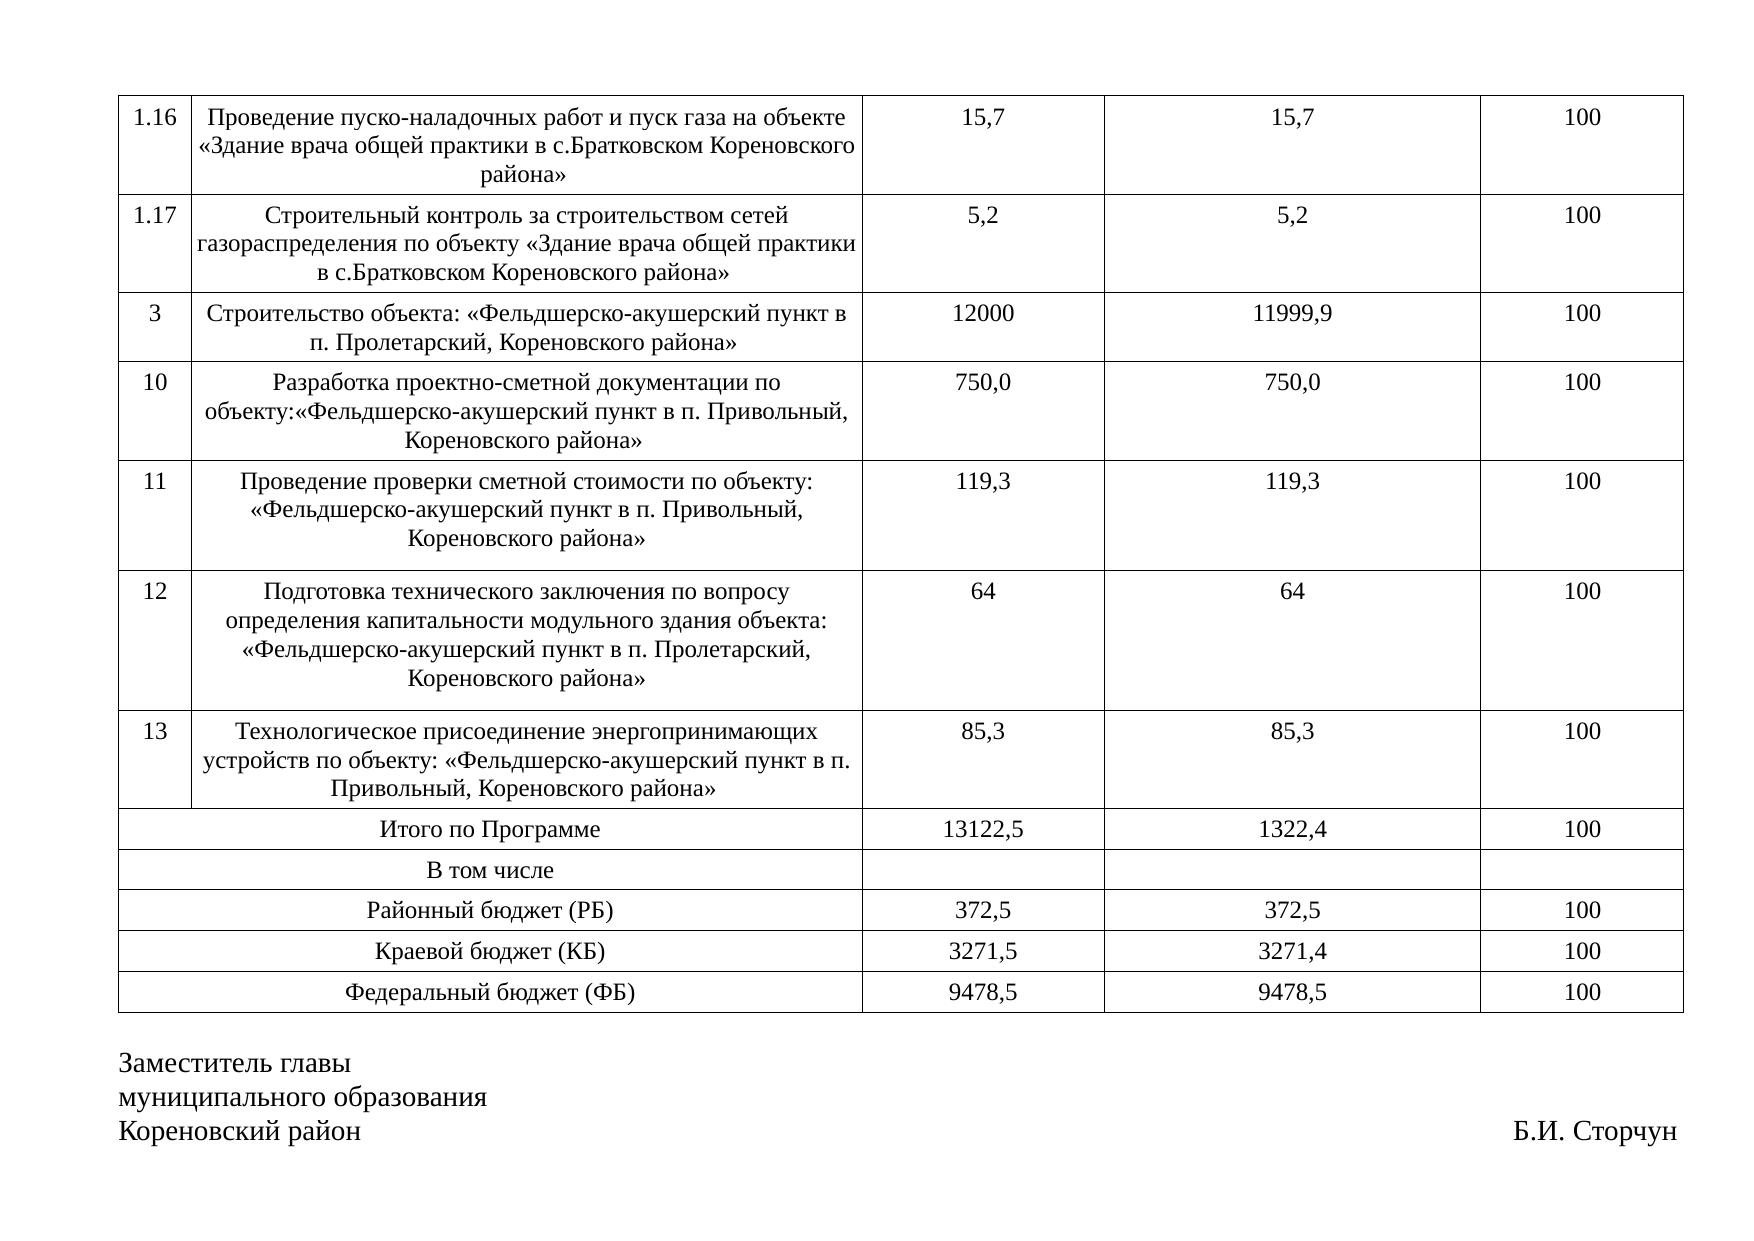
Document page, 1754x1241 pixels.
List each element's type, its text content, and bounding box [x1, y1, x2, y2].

table_cell Подготовка технического заключения по вопросу определения капитальности модульного здания объекта: «Фельдшерско-акушерский пункт в п. Пролетарский, Кореновского района» [192, 571, 862, 710]
table_cell 100 [1481, 890, 1683, 930]
table_cell [863, 850, 1104, 889]
table_cell 1322,4 [1105, 809, 1480, 849]
table_cell Федеральный бюджет (ФБ) [119, 972, 862, 1012]
table_cell Проведение проверки сметной стоимости по объекту: «Фельдшерско-акушерский пункт в п. Привольный, Кореновского района» [192, 461, 862, 570]
table_cell 372,5 [863, 890, 1104, 930]
table_cell 11999,9 [1105, 293, 1480, 361]
table_cell 15,7 [1105, 96, 1480, 193]
table_cell 119,3 [1105, 461, 1480, 570]
table_cell 12000 [863, 293, 1104, 361]
table_cell 85,3 [1105, 711, 1480, 808]
table_cell 9478,5 [1105, 972, 1480, 1012]
table_cell 9478,5 [863, 972, 1104, 1012]
table_cell 3271,4 [1105, 931, 1480, 971]
table_cell 12 [119, 571, 191, 710]
table_cell 119,3 [863, 461, 1104, 570]
table_cell В том числе [119, 850, 862, 889]
text муниципального образования [118, 1079, 1684, 1113]
table_cell 100 [1481, 293, 1683, 361]
table_cell Районный бюджет (РБ) [119, 890, 862, 930]
table_cell 1.16 [119, 96, 191, 193]
table_cell 85,3 [863, 711, 1104, 808]
table_cell 100 [1481, 972, 1683, 1012]
table_cell Итого по Программе [119, 809, 862, 849]
text Кореновский район Б.И. Сторчун [118, 1113, 1684, 1146]
table_cell 100 [1481, 571, 1683, 710]
table_cell Разработка проектно-сметной документации по объекту:«Фельдшерско-акушерский пункт в п. Привольный, Кореновского района» [192, 362, 862, 459]
table_cell 15,7 [863, 96, 1104, 193]
table_cell 750,0 [1105, 362, 1480, 459]
table_cell 100 [1481, 461, 1683, 570]
text Заместитель главы [118, 1046, 1684, 1079]
table_cell 10 [119, 362, 191, 459]
table_cell [1481, 850, 1683, 889]
table_cell 64 [863, 571, 1104, 710]
table_cell Проведение пуско-наладочных работ и пуск газа на объекте «Здание врача общей практики в с.Братковском Кореновского района» [192, 96, 862, 193]
table_cell Строительный контроль за строительством сетей газораспределения по объекту «Здание врача общей практики в с.Братковском Кореновского района» [192, 195, 862, 292]
table_cell 5,2 [863, 195, 1104, 292]
table_cell 372,5 [1105, 890, 1480, 930]
table_cell Краевой бюджет (КБ) [119, 931, 862, 971]
table_cell Технологическое присоединение энергопринимающих устройств по объекту: «Фельдшерско-акушерский пункт в п. Привольный, Кореновского района» [192, 711, 862, 808]
table_cell [1105, 850, 1480, 889]
table_cell 13122,5 [863, 809, 1104, 849]
table_cell 100 [1481, 195, 1683, 292]
table_cell 750,0 [863, 362, 1104, 459]
table_cell 13 [119, 711, 191, 808]
table_cell 3 [119, 293, 191, 361]
table_cell 100 [1481, 711, 1683, 808]
table_cell 100 [1481, 96, 1683, 193]
table_cell 64 [1105, 571, 1480, 710]
table_cell 11 [119, 461, 191, 570]
table_cell 5,2 [1105, 195, 1480, 292]
table_cell 3271,5 [863, 931, 1104, 971]
table_cell 100 [1481, 362, 1683, 459]
table_cell 100 [1481, 931, 1683, 971]
table_cell 100 [1481, 809, 1683, 849]
table_cell 1.17 [119, 195, 191, 292]
table_cell Строительство объекта: «Фельдшерско-акушерский пункт в п. Пролетарский, Кореновского района» [192, 293, 862, 361]
